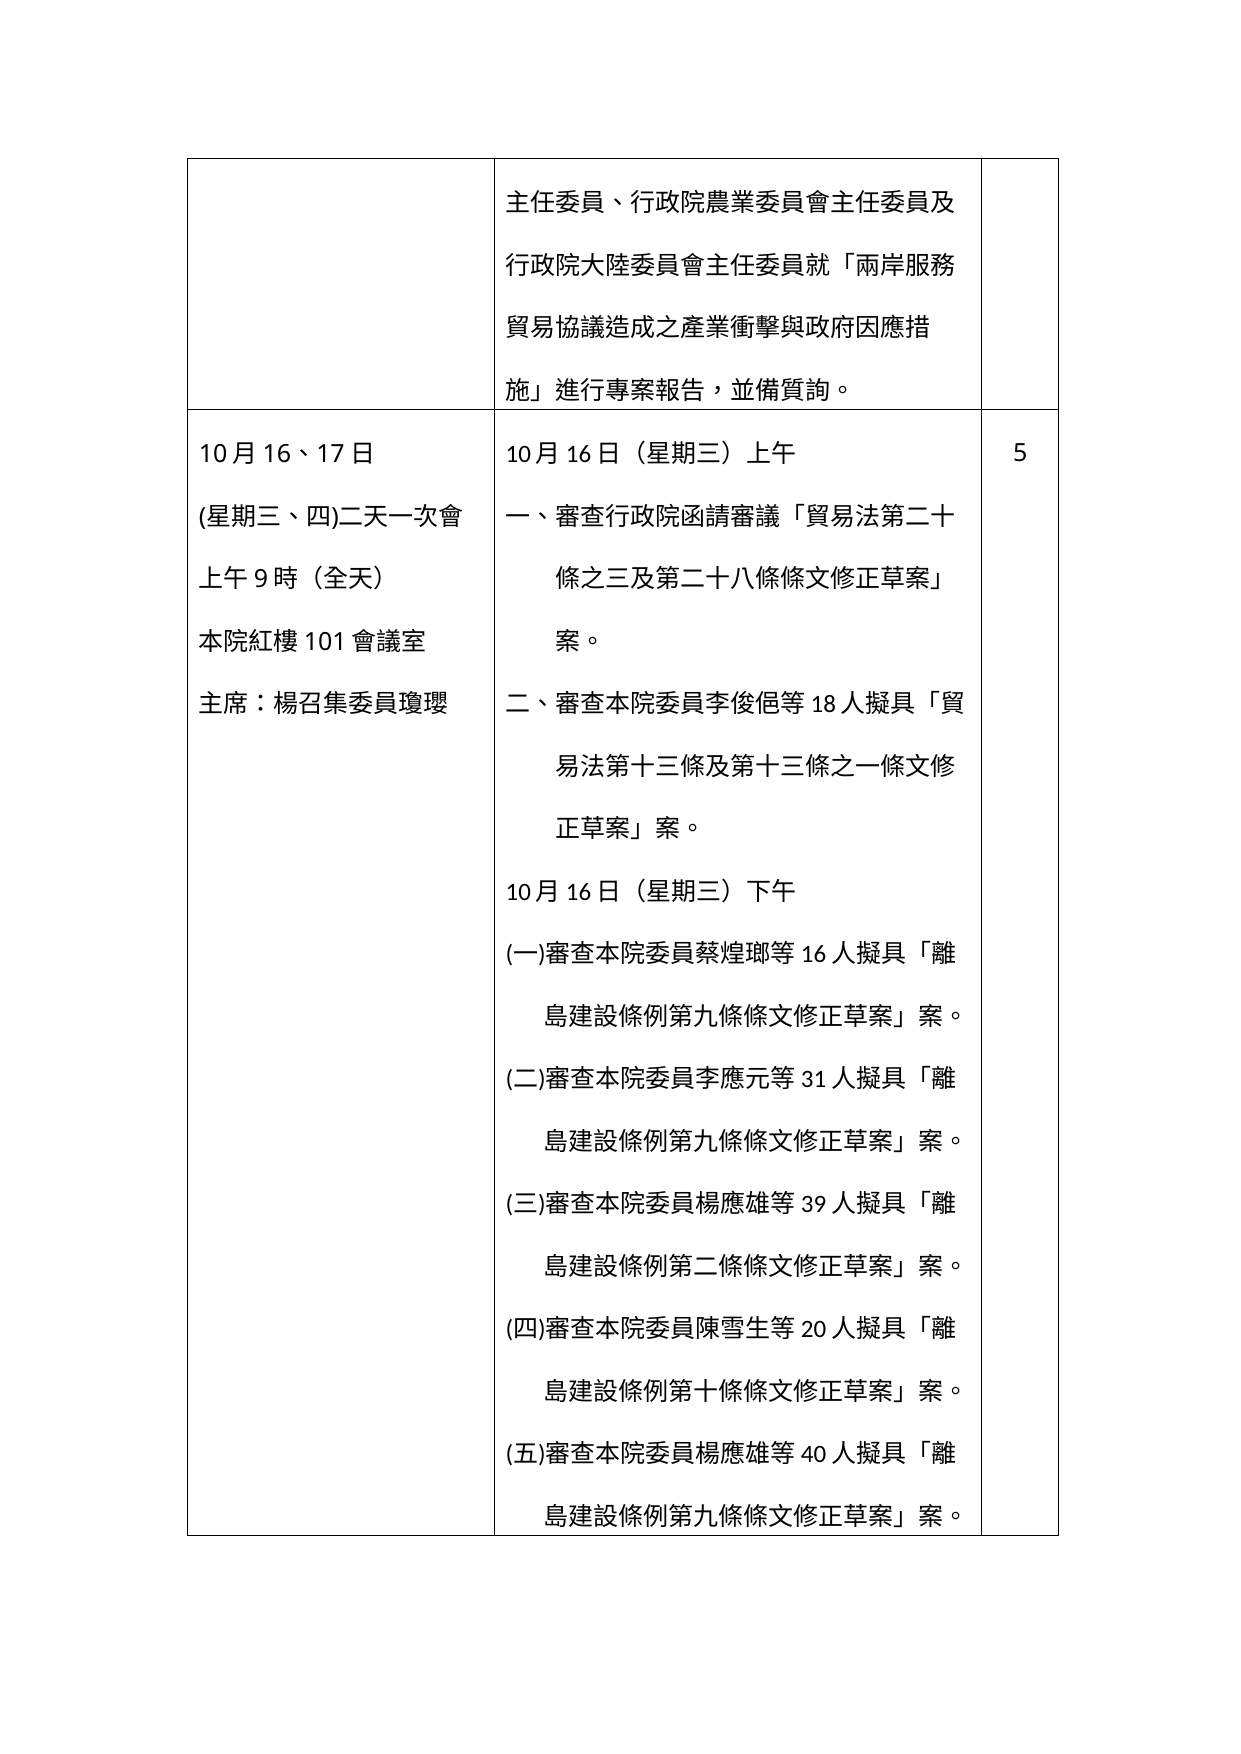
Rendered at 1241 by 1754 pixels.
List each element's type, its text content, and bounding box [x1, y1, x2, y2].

table_cell 主任委員、行政院農業委員會主任委員及行政院大陸委員會主任委員就「兩岸服務貿易協議造成之產業衝擊與政府因應措施」進行專案報告，並備質詢。 [495, 159, 981, 409]
table_cell 10月16、17日 (星期三、四)二天一次會 上午9時（全天） 本院紅樓101會議室 主席：楊召集委員瓊瓔 [188, 410, 494, 1535]
table_cell [982, 159, 1058, 409]
table_cell 10月16日（星期三）上午 一、審查行政院函請審議「貿易法第二十條之三及第二十八條條文修正草案」案。 二、審查本院委員李俊俋等18人擬具「貿易法第十三條及第十三條之一條文修正草案」案。 10月16日（星期三）下午 (一)審查本院委員蔡煌瑯等16人擬具「離島建設條例第九條條文修正草案」案。 (二)審查本院委員李應元等31人擬具「離島建設條例第九條條文修正草案」案。 (三)審查本院委員楊應雄等39人擬具「離島建設條例第二條條文修正草案」案。 (四)審查本院委員陳雪生等20人擬具「離島建設條例第十條條文修正草案」案。 (五)審查本院委員楊應雄等40人擬具「離島建設條例第九條條文修正草案」案。 [495, 410, 981, 1535]
table_cell [188, 159, 494, 409]
table_cell 5 [982, 410, 1058, 1535]
